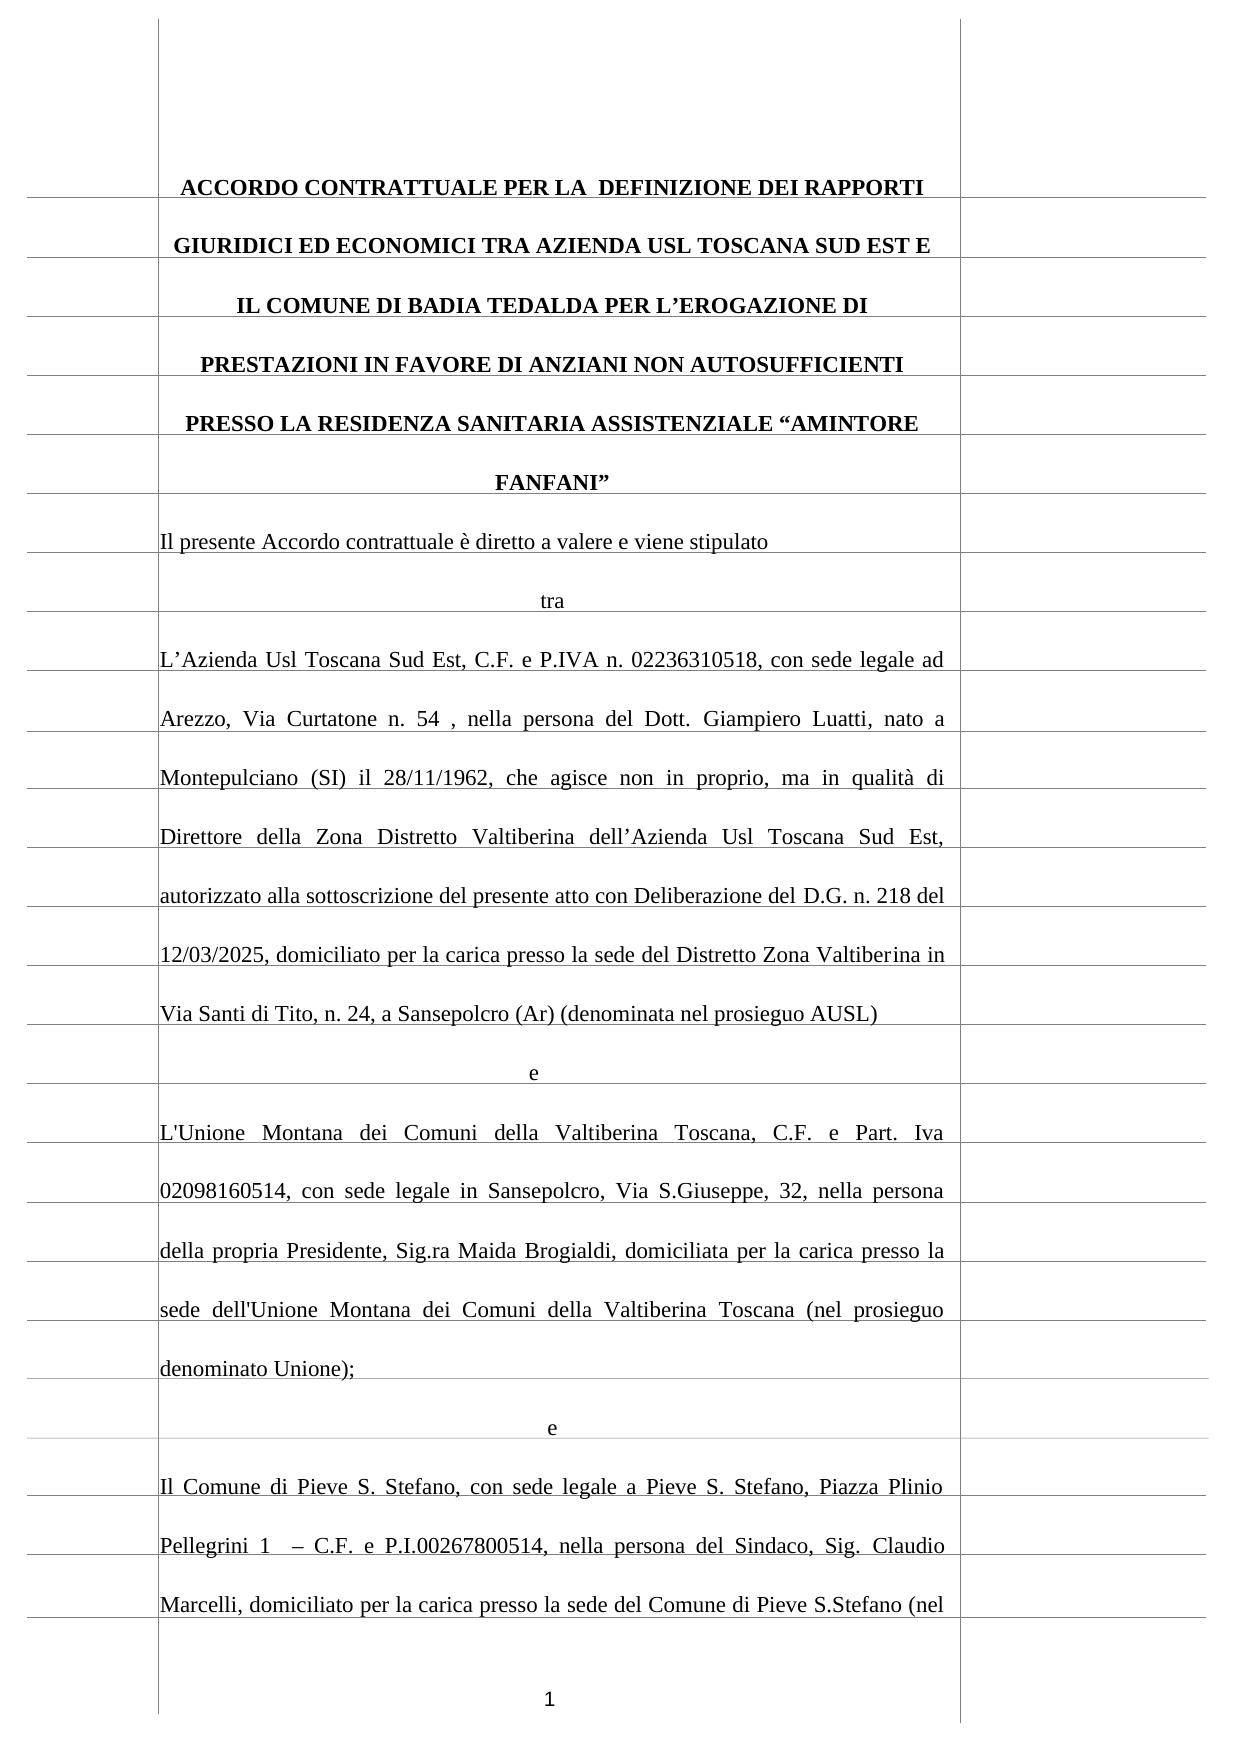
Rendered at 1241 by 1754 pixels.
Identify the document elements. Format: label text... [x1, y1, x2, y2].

text [159, 1439, 945, 1447]
text Montepulciano (SI) il 28/11/1962, che agisce non in proprio, ma in qualità di [159, 732, 945, 788]
text sede dell'Unione Montana dei Comuni della Valtiberina Toscana (nel prosieguo [159, 1262, 945, 1320]
text [159, 494, 945, 502]
text tra [159, 561, 945, 611]
text Direttore della Zona Distretto Valtiberina dell’Azienda Usl Toscana Sud Est, [159, 789, 945, 847]
text Il Comune di Pieve S. Stefano, con sede legale a Pieve S. Stefano, Piazza Plinio [159, 1447, 945, 1495]
text Pellegrini 1 – C.F. e P.I.00267800514, nella persona del Sindaco, Sig. Claudio [159, 1496, 945, 1554]
text 12/03/2025, domiciliato per la carica presso la sede del Distretto Zona Valtiberina in [159, 907, 945, 965]
text L’Azienda Usl Toscana Sud Est, C.F. e P.IVA n. 02236310518, con sede legale ad [159, 620, 945, 670]
text PRESSO LA RESIDENZA SANITARIA ASSISTENZIALE “AMINTORE [159, 376, 945, 434]
text autorizzato alla sottoscrizione del presente atto con Deliberazione del D.G. n. 218 del [159, 848, 945, 906]
text [159, 553, 945, 561]
text Marcelli, domiciliato per la carica presso la sede del Comune di Pieve S.Stefano (nel [159, 1555, 945, 1617]
text e [159, 1388, 945, 1437]
text IL COMUNE DI BADIA TEDALDA PER L’EROGAZIONE DI [159, 258, 945, 316]
text della propria Presidente, Sig.ra Maida Brogialdi, domiciliata per la carica presso la [159, 1203, 945, 1261]
text GIURIDICI ED ECONOMICI TRA AZIENDA USL TOSCANA SUD EST E [159, 198, 945, 257]
text Arezzo, Via Curtatone n. 54 , nella persona del Dott. Giampiero Luatti, nato a [159, 671, 945, 731]
text PRESTAZIONI IN FAVORE DI ANZIANI NON AUTOSUFFICIENTI [159, 317, 945, 375]
text e [529, 1034, 945, 1083]
text FANFANI” [159, 435, 945, 493]
text [159, 612, 945, 620]
text 02098160514, con sede legale in Sansepolcro, Via S.Giuseppe, 32, nella persona [159, 1143, 945, 1202]
text [159, 1379, 945, 1388]
text Via Santi di Tito, n. 24, a Sansepolcro (Ar) (denominata nel prosieguo AUSL) [159, 966, 945, 1024]
text denominato Unione); [159, 1321, 945, 1378]
text L'Unione Montana dei Comuni della Valtiberina Toscana, C.F. e Part. Iva [159, 1093, 945, 1142]
text [529, 1084, 945, 1093]
text ACCORDO CONTRATTUALE PER LA DEFINIZIONE DEI RAPPORTI [159, 148, 945, 197]
text Il presente Accordo contrattuale è diretto a valere e viene stipulato [159, 502, 945, 552]
